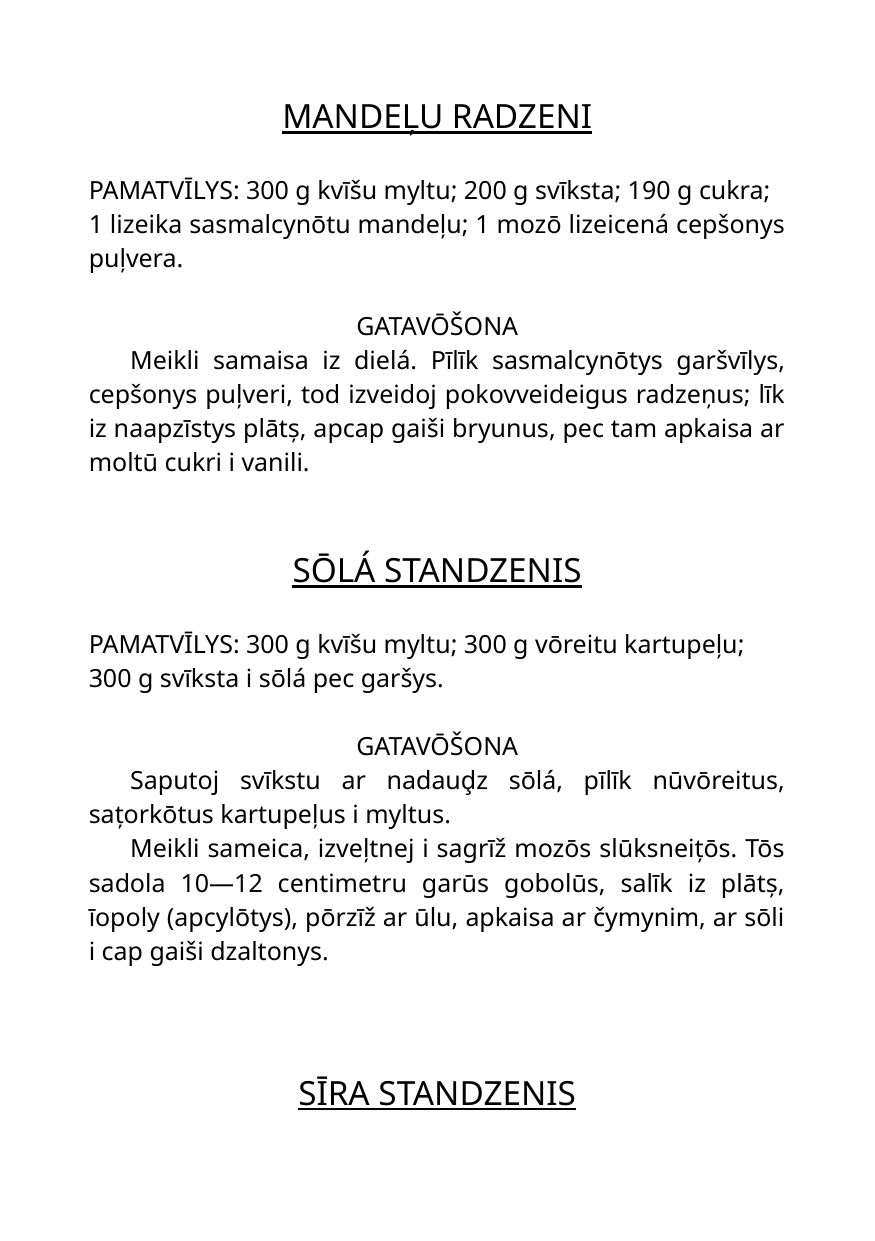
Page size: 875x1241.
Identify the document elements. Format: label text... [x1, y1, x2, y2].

text PAMATVĪLYS: 300 g kvīšu myltu; 300 g vōreitu kartupeļu; 300 g svīksta i sōlá pec garšys. [88, 627, 786, 695]
text Saputoj svīkstu ar nadauḑz sōlá, pīlīk nūvōreitus, sațorkōtus kartupeļus i myltus. [88, 763, 786, 831]
text Meikli samaisa iz dielá. Pīlīk sasmalcynōtys garšvīlys, cepšonys puļveri, tod izveidoj pokovveideigus radzeņus; līk iz naapzīstys plātș, apcap gaiši bryunus, pec tam apkaisa ar moltū cukri i vanili. [88, 343, 786, 479]
text GATAVŌŠONA [88, 729, 786, 763]
text SĪRA STANDZENIS [88, 1069, 786, 1115]
text PAMATVĪLYS: 300 g kvīšu myltu; 200 g svīksta; 190 g cukra; [88, 173, 786, 207]
text Meikli sameica, izveļtnej i sagrīž mozōs slūksneițōs. Tōs sadola 10—12 centimetru garūs gobolūs, salīk iz plātș, īopoly (apcylōtys), pōrzīž ar ūlu, apkaisa ar čymynim, ar sōli i cap gaiši dzaltonys. [88, 831, 786, 967]
text MANDEĻU RADZENI [88, 93, 786, 138]
text 1 lizeika sasmalcynōtu mandeļu; 1 mozō lizeicená cepšonys puļvera. [88, 207, 786, 275]
text GATAVŌŠONA [88, 309, 786, 343]
text SŌLÁ STANDZENIS [88, 547, 786, 593]
